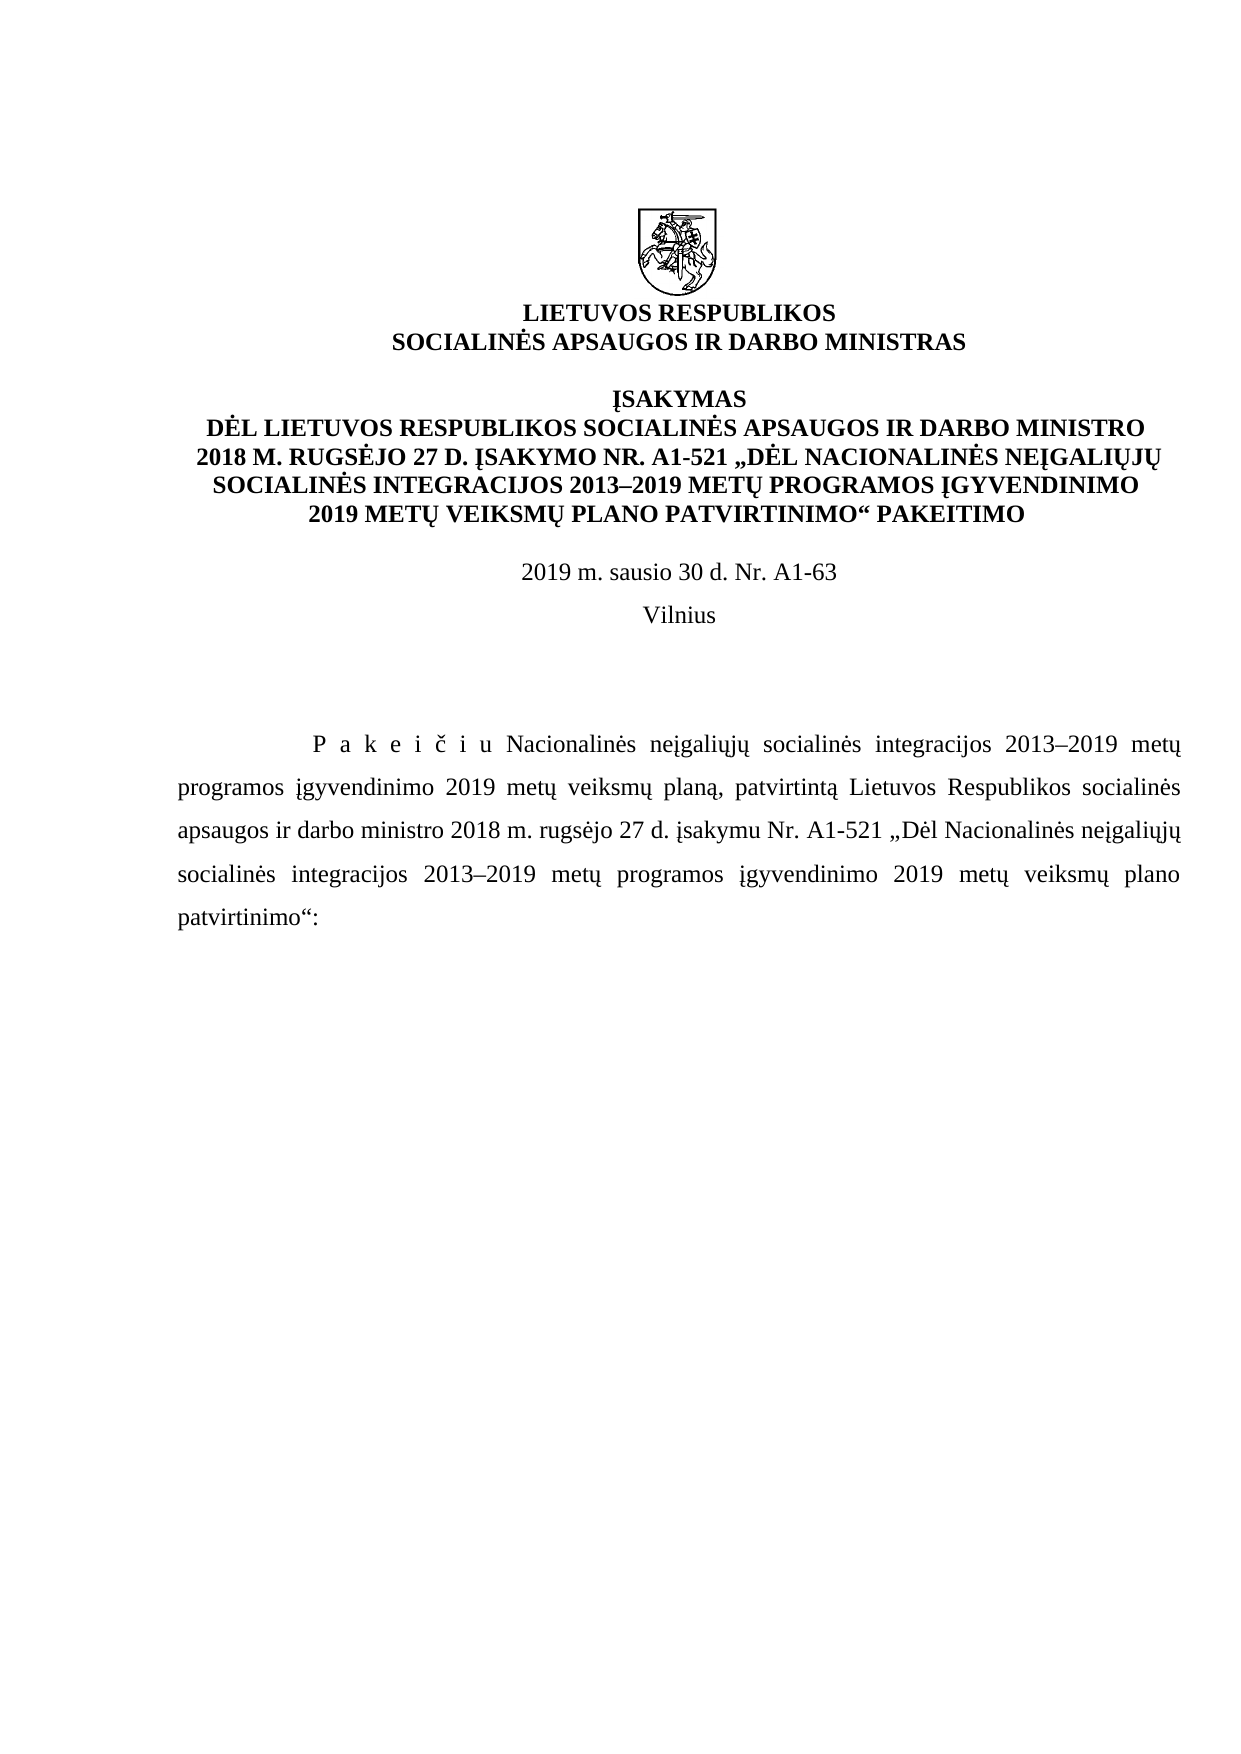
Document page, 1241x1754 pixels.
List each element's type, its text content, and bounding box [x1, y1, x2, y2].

text ĮSAKYMAS [177, 384, 1181, 413]
text 2019 m. sausio 30 d. Nr. A1-63 [177, 557, 1181, 586]
text LIETUVOS RESPUBLIKOS [177, 298, 1181, 327]
text Vilnius [177, 600, 1181, 629]
text SOCIALINĖS APSAUGOS IR DARBO MINISTRAS [177, 327, 1181, 356]
text DĖL LIETUVOS RESPUBLIKOS SOCIALINĖS APSAUGOS IR DARBO MINISTRO 2018 M. RUGSĖJO 27 D. ĮSAKYMO NR. A1-521 „DĖL NACIONALINĖS NEĮGALIŲJŲ SOCIALINĖS INTEGRACIJOS 2013–2019 METŲ PROGRAMOS ĮGYVENDINIMO 2019 METŲ VEIKSMŲ PLANO PATVIRTINIMO“ PAKEITIMO [177, 413, 1181, 528]
text P a k e i č i u Nacionalinės neįgaliųjų socialinės integracijos 2013–2019 metų programos įgyvendinimo 2019 metų veiksmų planą, patvirtintą Lietuvos Respublikos socialinės apsaugos ir darbo ministro 2018 m. rugsėjo 27 d. įsakymu Nr. A1-521 „Dėl Nacionalinės neįgaliųjų socialinės integracijos 2013–2019 metų programos įgyvendinimo 2019 metų veiksmų plano patvirtinimo“: [177, 729, 1181, 931]
